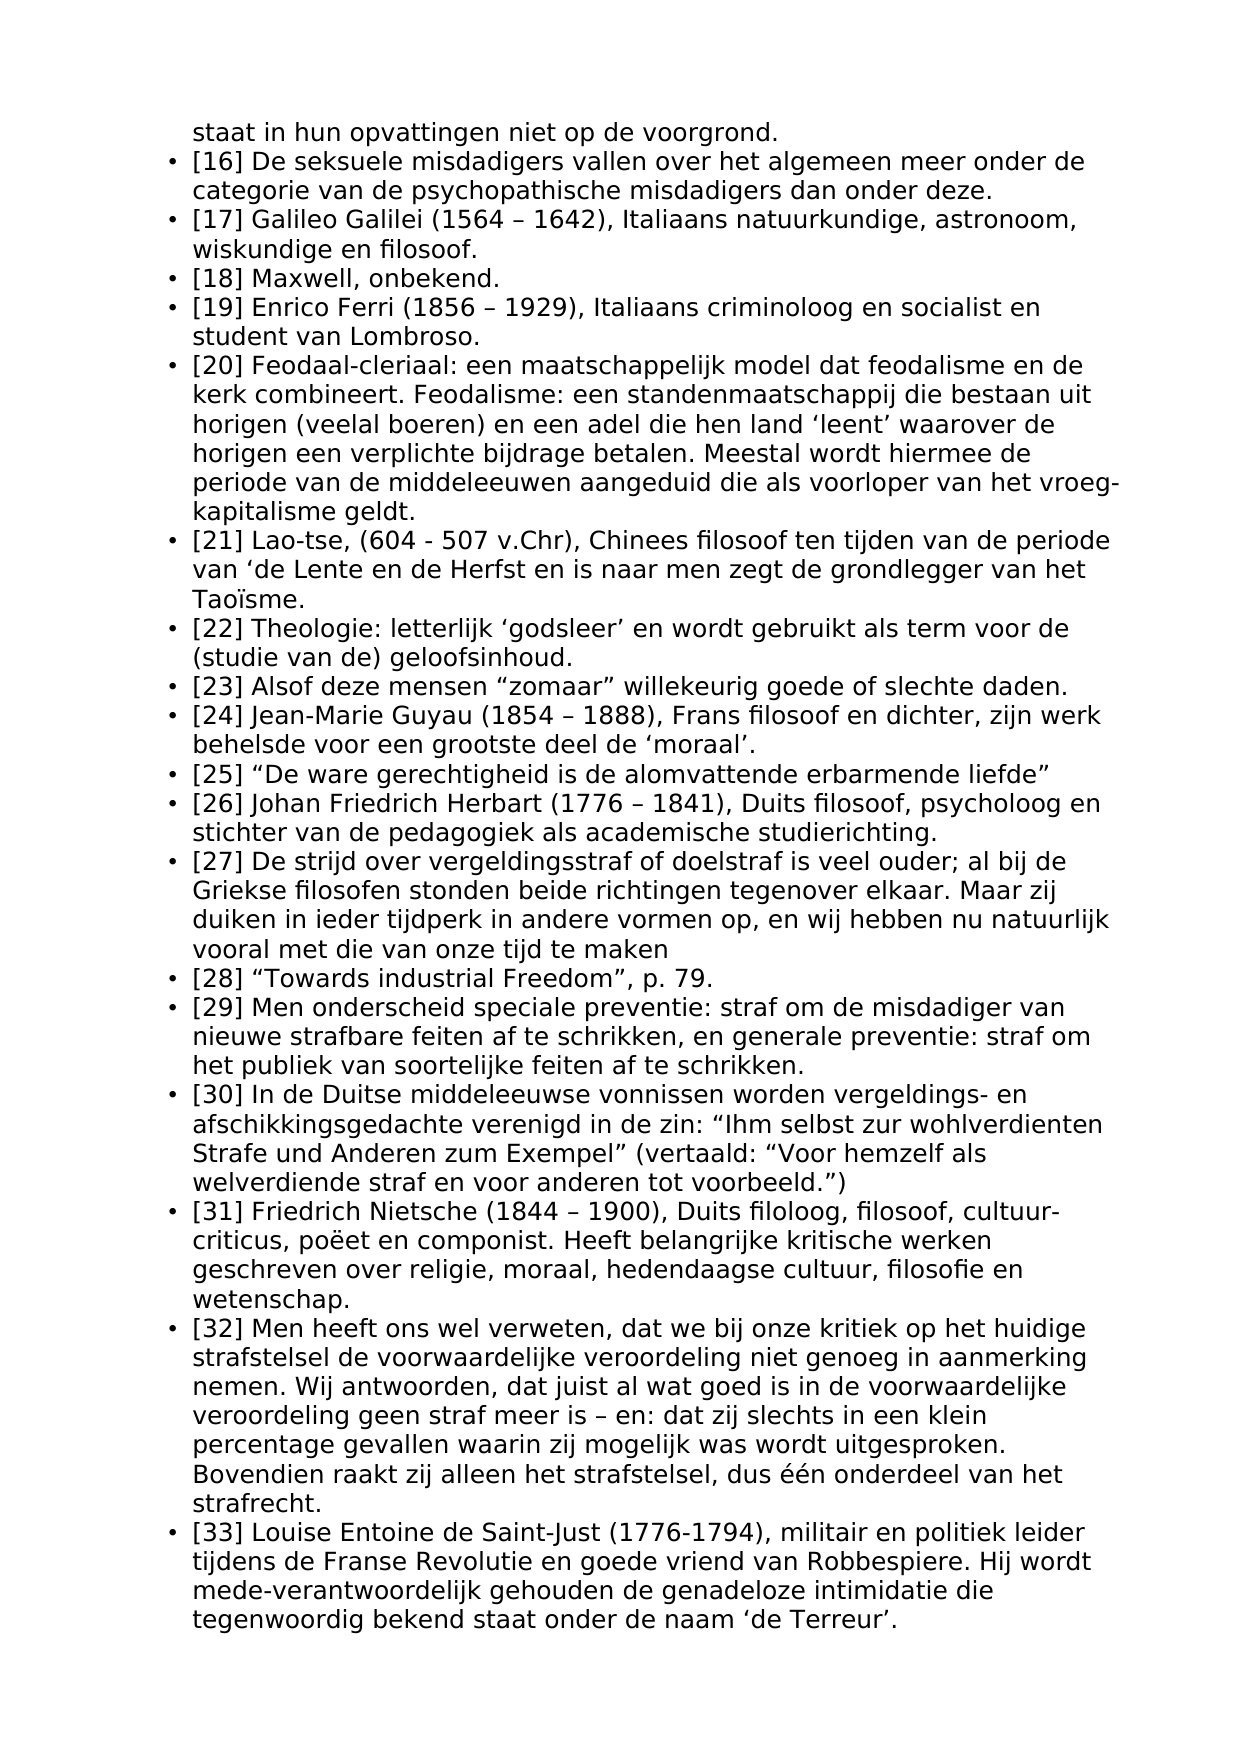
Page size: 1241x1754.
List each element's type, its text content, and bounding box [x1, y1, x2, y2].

list [32] Men heeft ons wel verweten, dat we bij onze kritiek op het huidige strafstelsel de voorwaardelijke veroordeling niet genoeg in aanmerking nemen. Wij antwoorden, dat juist al wat goed is in de voorwaardelijke veroordeling geen straf meer is – en: dat zij slechts in een klein percentage gevallen waarin zij mogelijk was wordt uitgesproken. Bovendien raakt zij alleen het strafstelsel, dus één onderdeel van het strafrecht. [177, 1314, 1122, 1518]
list [23] Alsof deze mensen “zomaar” willekeurig goede of slechte daden. [177, 672, 1122, 701]
list [19] Enrico Ferri (1856 – 1929), Italiaans criminoloog en socialist en student van Lombroso. [177, 293, 1122, 351]
list [16] De seksuele misdadigers vallen over het algemeen meer onder de categorie van de psychopathische misdadigers dan onder deze. [177, 147, 1122, 206]
list [28] “Towards industrial Freedom”, p. 79. [177, 964, 1122, 993]
list [25] “De ware gerechtigheid is de alomvattende erbarmende liefde” [177, 760, 1122, 789]
list [18] Maxwell, onbekend. [177, 264, 1122, 293]
list [27] De strijd over vergeldingsstraf of doelstraf is veel ouder; al bij de Griekse filosofen stonden beide richtingen tegenover elkaar. Maar zij duiken in ieder tijdperk in andere vormen op, en wij hebben nu natuurlijk vooral met die van onze tijd te maken [177, 847, 1122, 964]
list [29] Men onderscheid speciale preventie: straf om de misdadiger van nieuwe strafbare feiten af te schrikken, en generale preventie: straf om het publiek van soortelijke feiten af te schrikken. [177, 993, 1122, 1081]
list staat in hun opvattingen niet op de voorgrond. [177, 118, 1122, 147]
list [30] In de Duitse middeleeuwse vonnissen worden vergeldings- en afschikkingsgedachte verenigd in de zin: “Ihm selbst zur wohlverdienten Strafe und Anderen zum Exempel” (vertaald: “Voor hemzelf als welverdiende straf en voor anderen tot voorbeeld.”) [177, 1081, 1122, 1197]
list [20] Feodaal-cleriaal: een maatschappelijk model dat feodalisme en de kerk combineert. Feodalisme: een standenmaatschappij die bestaan uit horigen (veelal boeren) en een adel die hen land ‘leent’ waarover de horigen een verplichte bijdrage betalen. Meestal wordt hiermee de periode van de middeleeuwen aangeduid die als voorloper van het vroeg-kapitalisme geldt. [177, 351, 1122, 526]
list [22] Theologie: letterlijk ‘godsleer’ en wordt gebruikt als term voor de (studie van de) geloofsinhoud. [177, 614, 1122, 672]
list [33] Louise Entoine de Saint-Just (1776-1794), militair en politiek leider tijdens de Franse Revolutie en goede vriend van Robbespiere. Hij wordt mede-verantwoordelijk gehouden de genadeloze intimidatie die tegenwoordig bekend staat onder de naam ‘de Terreur’. [177, 1518, 1122, 1635]
list [17] Galileo Galilei (1564 – 1642), Italiaans natuurkundige, astronoom, wiskundige en filosoof. [177, 206, 1122, 264]
list [21] Lao-tse, (604 - 507 v.Chr), Chinees filosoof ten tijden van de periode van ‘de Lente en de Herfst en is naar men zegt de grondlegger van het Taoïsme. [177, 526, 1122, 614]
list [26] Johan Friedrich Herbart (1776 – 1841), Duits filosoof, psycholoog en stichter van de pedagogiek als academische studierichting. [177, 789, 1122, 847]
list [31] Friedrich Nietsche (1844 – 1900), Duits filoloog, filosoof, cultuur-criticus, poëet en componist. Heeft belangrijke kritische werken geschreven over religie, moraal, hedendaagse cultuur, filosofie en wetenschap. [177, 1197, 1122, 1314]
list [24] Jean-Marie Guyau (1854 – 1888), Frans filosoof en dichter, zijn werk behelsde voor een grootste deel de ‘moraal’. [177, 701, 1122, 760]
